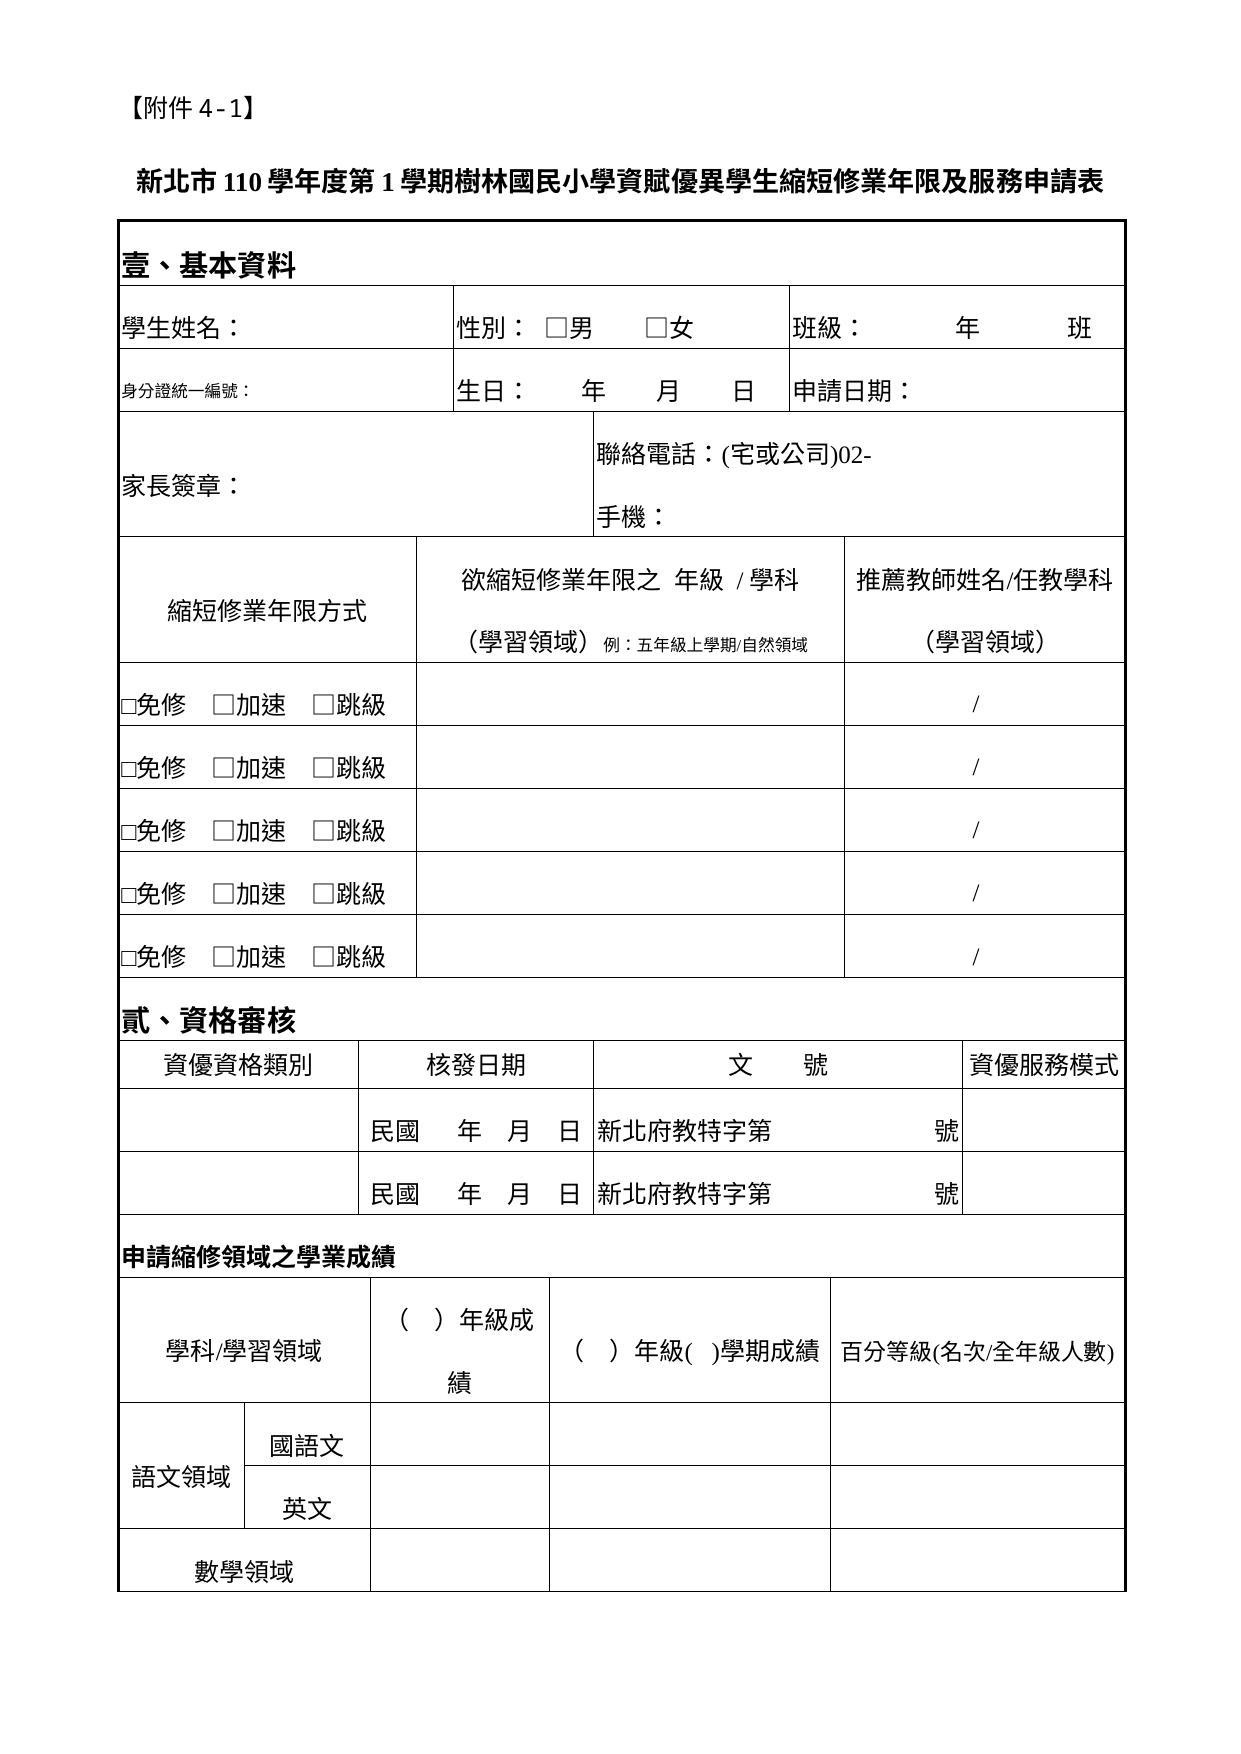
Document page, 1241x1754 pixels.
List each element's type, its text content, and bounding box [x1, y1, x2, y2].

table_cell [417, 915, 844, 977]
table_cell [120, 1152, 358, 1213]
table_cell 生日： 年 月 日 [454, 349, 789, 411]
table_cell 申請縮修領域之學業成績 [120, 1215, 1124, 1277]
table_cell □免修 □加速 □跳級 [120, 915, 416, 977]
table_cell 縮短修業年限方式 [120, 537, 416, 662]
table_cell 貳、資格審核 [120, 978, 1124, 1040]
table_cell [371, 1403, 549, 1465]
table_cell 數學領域 [120, 1529, 370, 1591]
table_cell / [845, 663, 1124, 725]
text 新北市110學年度第1學期樹林國民小學資賦優異學生縮短修業年限及服務申請表 [118, 138, 1122, 200]
table_cell [417, 726, 844, 788]
table_cell 英文 [245, 1466, 370, 1528]
table_cell 申請日期： [790, 349, 1124, 411]
table_cell / [845, 726, 1124, 788]
table_cell 民國 年 月 日 [359, 1152, 593, 1213]
table_cell 百分等級(名次/全年級人數) [831, 1278, 1124, 1402]
table_cell / [845, 852, 1124, 914]
table_cell [417, 663, 844, 725]
table_cell □免修 □加速 □跳級 [120, 852, 416, 914]
table_cell 文 號 [594, 1041, 962, 1087]
table_cell [371, 1466, 549, 1528]
table_cell [371, 1529, 549, 1591]
table_cell [963, 1152, 1124, 1213]
table_cell 新北府教特字第 號 [594, 1152, 962, 1213]
table_cell 資優服務模式 [963, 1041, 1124, 1087]
table_cell 班級： 年 班 [790, 286, 1124, 348]
table_cell □免修 □加速 □跳級 [120, 726, 416, 788]
table_cell / [845, 789, 1124, 851]
table_cell 資優資格類別 [120, 1041, 358, 1087]
table_cell [120, 1089, 358, 1151]
table_cell 欲縮短修業年限之 年級 / 學科 （學習領域）例：五年級上學期/自然領域 [417, 537, 844, 662]
table_cell 身分證統一編號： [120, 349, 453, 411]
table_cell 推薦教師姓名/任教學科（學習領域） [845, 537, 1124, 662]
table_cell [831, 1403, 1124, 1465]
table_cell □免修 □加速 □跳級 [120, 789, 416, 851]
table_cell 性別： □男 □女 [454, 286, 789, 348]
table_cell [831, 1466, 1124, 1528]
table_cell 民國 年 月 日 [359, 1089, 593, 1151]
table_cell [550, 1529, 830, 1591]
table_cell [550, 1403, 830, 1465]
table_cell （ ）年級( )學期成績 [550, 1278, 830, 1402]
table_cell [963, 1089, 1124, 1151]
table_cell [550, 1466, 830, 1528]
table_cell 學科/學習領域 [120, 1278, 370, 1402]
table_cell / [845, 915, 1124, 977]
table_cell 核發日期 [359, 1041, 593, 1087]
table_cell 家長簽章： [120, 412, 593, 536]
table_cell 新北府教特字第 號 [594, 1089, 962, 1151]
table_cell [831, 1529, 1124, 1591]
table_cell 聯絡電話：(宅或公司)02- 手機： [594, 412, 1124, 536]
table_cell 國語文 [245, 1403, 370, 1465]
table_cell [417, 852, 844, 914]
table_cell 語文領域 [120, 1403, 244, 1528]
table_cell [417, 789, 844, 851]
table_cell 學生姓名： [120, 286, 453, 348]
table_cell □免修 □加速 □跳級 [120, 663, 416, 725]
table_cell （ ）年級成績 [371, 1278, 549, 1402]
table_header 壹、基本資料 [120, 222, 1124, 284]
